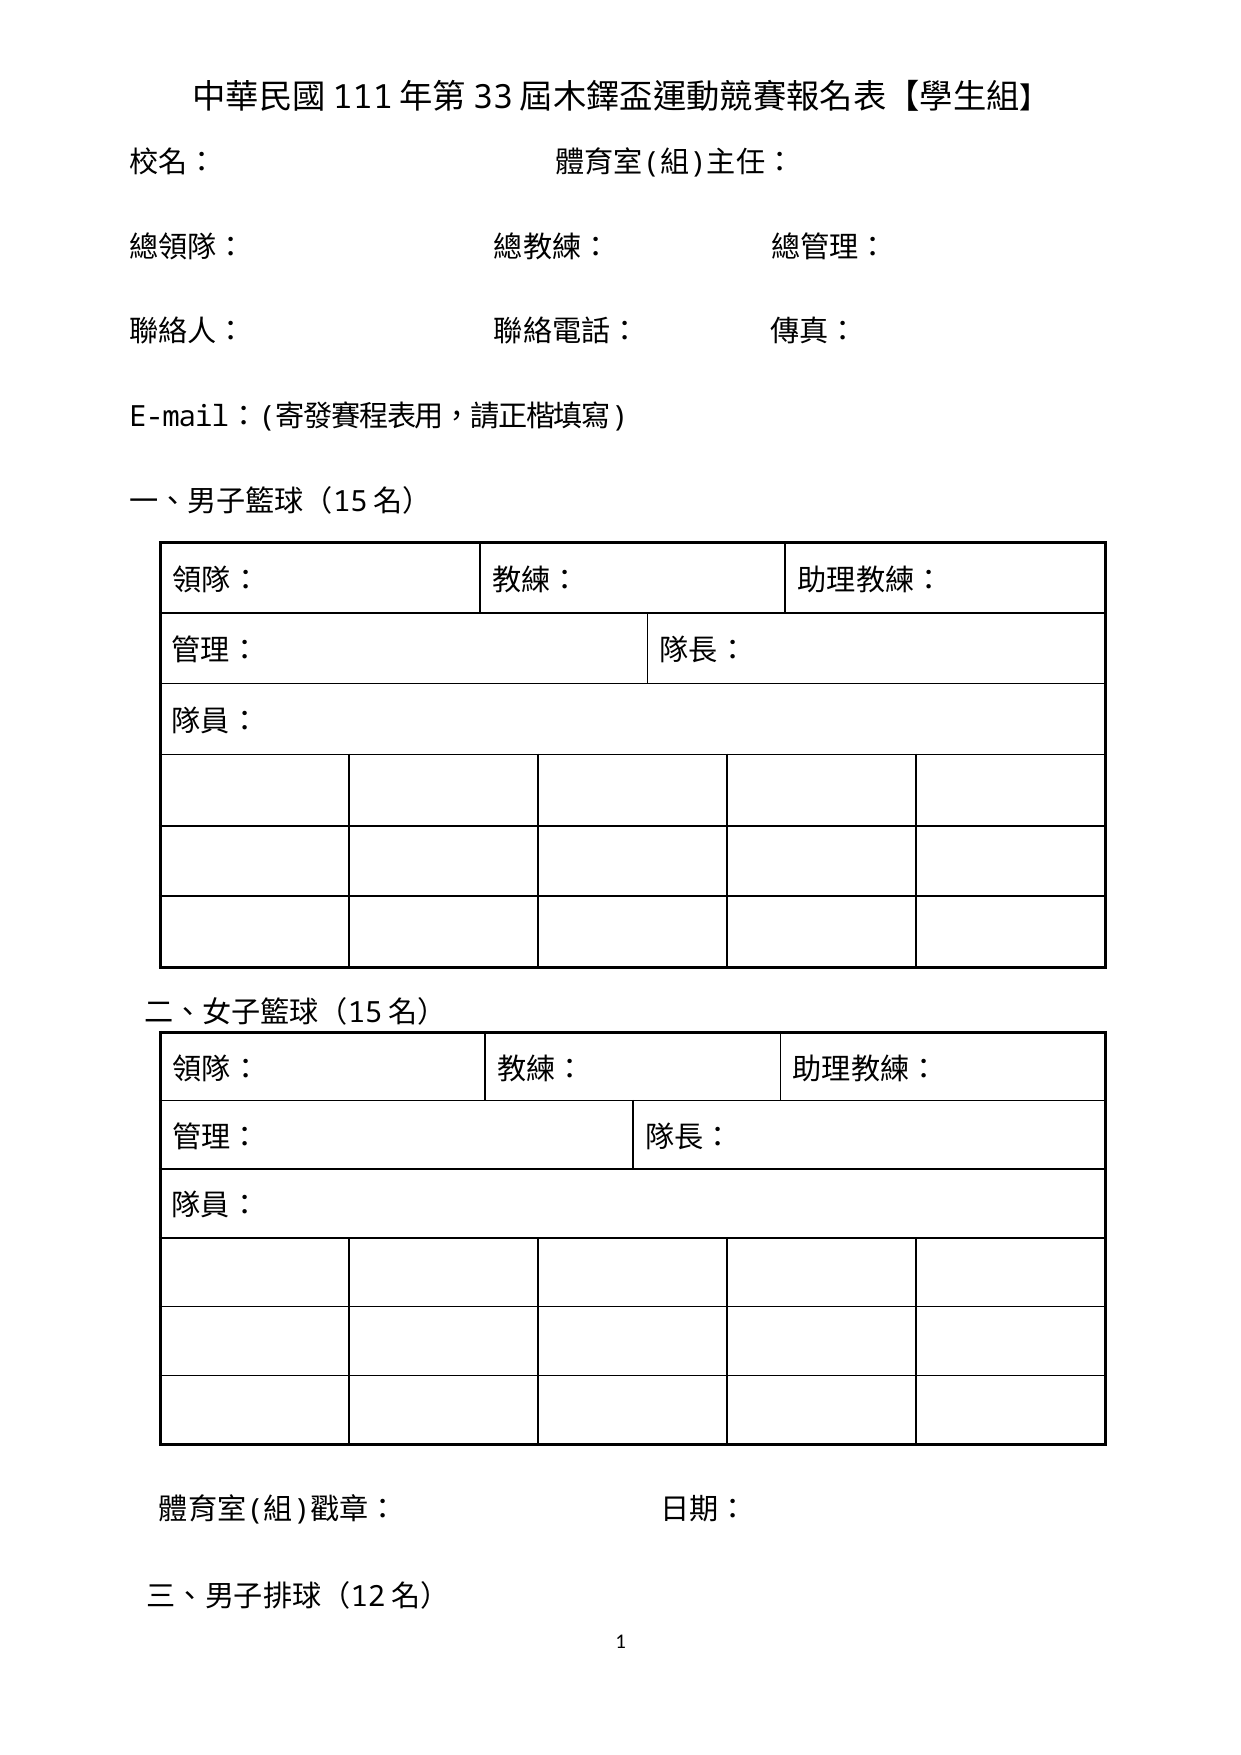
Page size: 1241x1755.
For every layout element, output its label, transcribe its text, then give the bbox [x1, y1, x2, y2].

table_cell [539, 1307, 726, 1374]
table_header 教練： [486, 1034, 780, 1100]
table_cell [162, 897, 348, 966]
table_cell 管理： [162, 614, 647, 683]
text 校名： 體育室(組)主任： [129, 138, 1107, 181]
table_cell [162, 1376, 348, 1443]
table_cell [728, 755, 915, 824]
table_cell [539, 755, 726, 824]
table_cell [350, 827, 537, 895]
table_cell [350, 897, 537, 966]
table_cell 隊員： [162, 1170, 1104, 1237]
table_cell [917, 755, 1104, 824]
table_header 領隊： [162, 544, 479, 612]
table_cell [350, 1307, 537, 1374]
table_cell [728, 1307, 915, 1374]
table_cell 隊長： [634, 1101, 1104, 1168]
table_header 助理教練： [786, 544, 1104, 612]
table_cell [728, 1239, 915, 1306]
table_cell [917, 1376, 1104, 1443]
table_header 教練： [481, 544, 784, 612]
table_cell [728, 827, 915, 895]
table_cell [539, 1376, 726, 1443]
table_header 助理教練： [781, 1034, 1104, 1100]
table_cell [917, 827, 1104, 895]
table_cell [350, 1239, 537, 1306]
table_cell [539, 827, 726, 895]
table_cell [539, 897, 726, 966]
table_cell [162, 827, 348, 895]
table_cell [728, 897, 915, 966]
table_cell 隊長： [648, 614, 1104, 683]
table_cell [539, 1239, 726, 1306]
table_cell [917, 897, 1104, 966]
table_cell [728, 1376, 915, 1443]
text 體育室(組)戳章： 日期： [159, 1486, 1111, 1528]
table_cell 隊員： [162, 684, 1104, 753]
text 中華民國111年第33屆木鐸盃運動競賽報名表【學生組】 [129, 75, 1111, 117]
table_cell [162, 1307, 348, 1374]
text E-mail：(寄發賽程表用，請正楷填寫) [129, 393, 1053, 435]
text 聯絡人： 聯絡電話： 傳真： [129, 308, 1111, 350]
table_cell [917, 1239, 1104, 1306]
table_cell [350, 1376, 537, 1443]
text 總領隊： 總教練： 總管理： [129, 223, 1111, 266]
text 二、女子籃球（15名） [144, 988, 1111, 1031]
table_cell [350, 755, 537, 824]
text 三、男子排球（12名） [129, 1572, 1111, 1614]
table_cell 管理： [162, 1101, 632, 1168]
table_header 領隊： [162, 1034, 484, 1100]
table_cell [162, 1239, 348, 1306]
text 一、男子籃球（15名） [129, 478, 1053, 520]
table_cell [917, 1307, 1104, 1374]
table_cell [162, 755, 348, 824]
